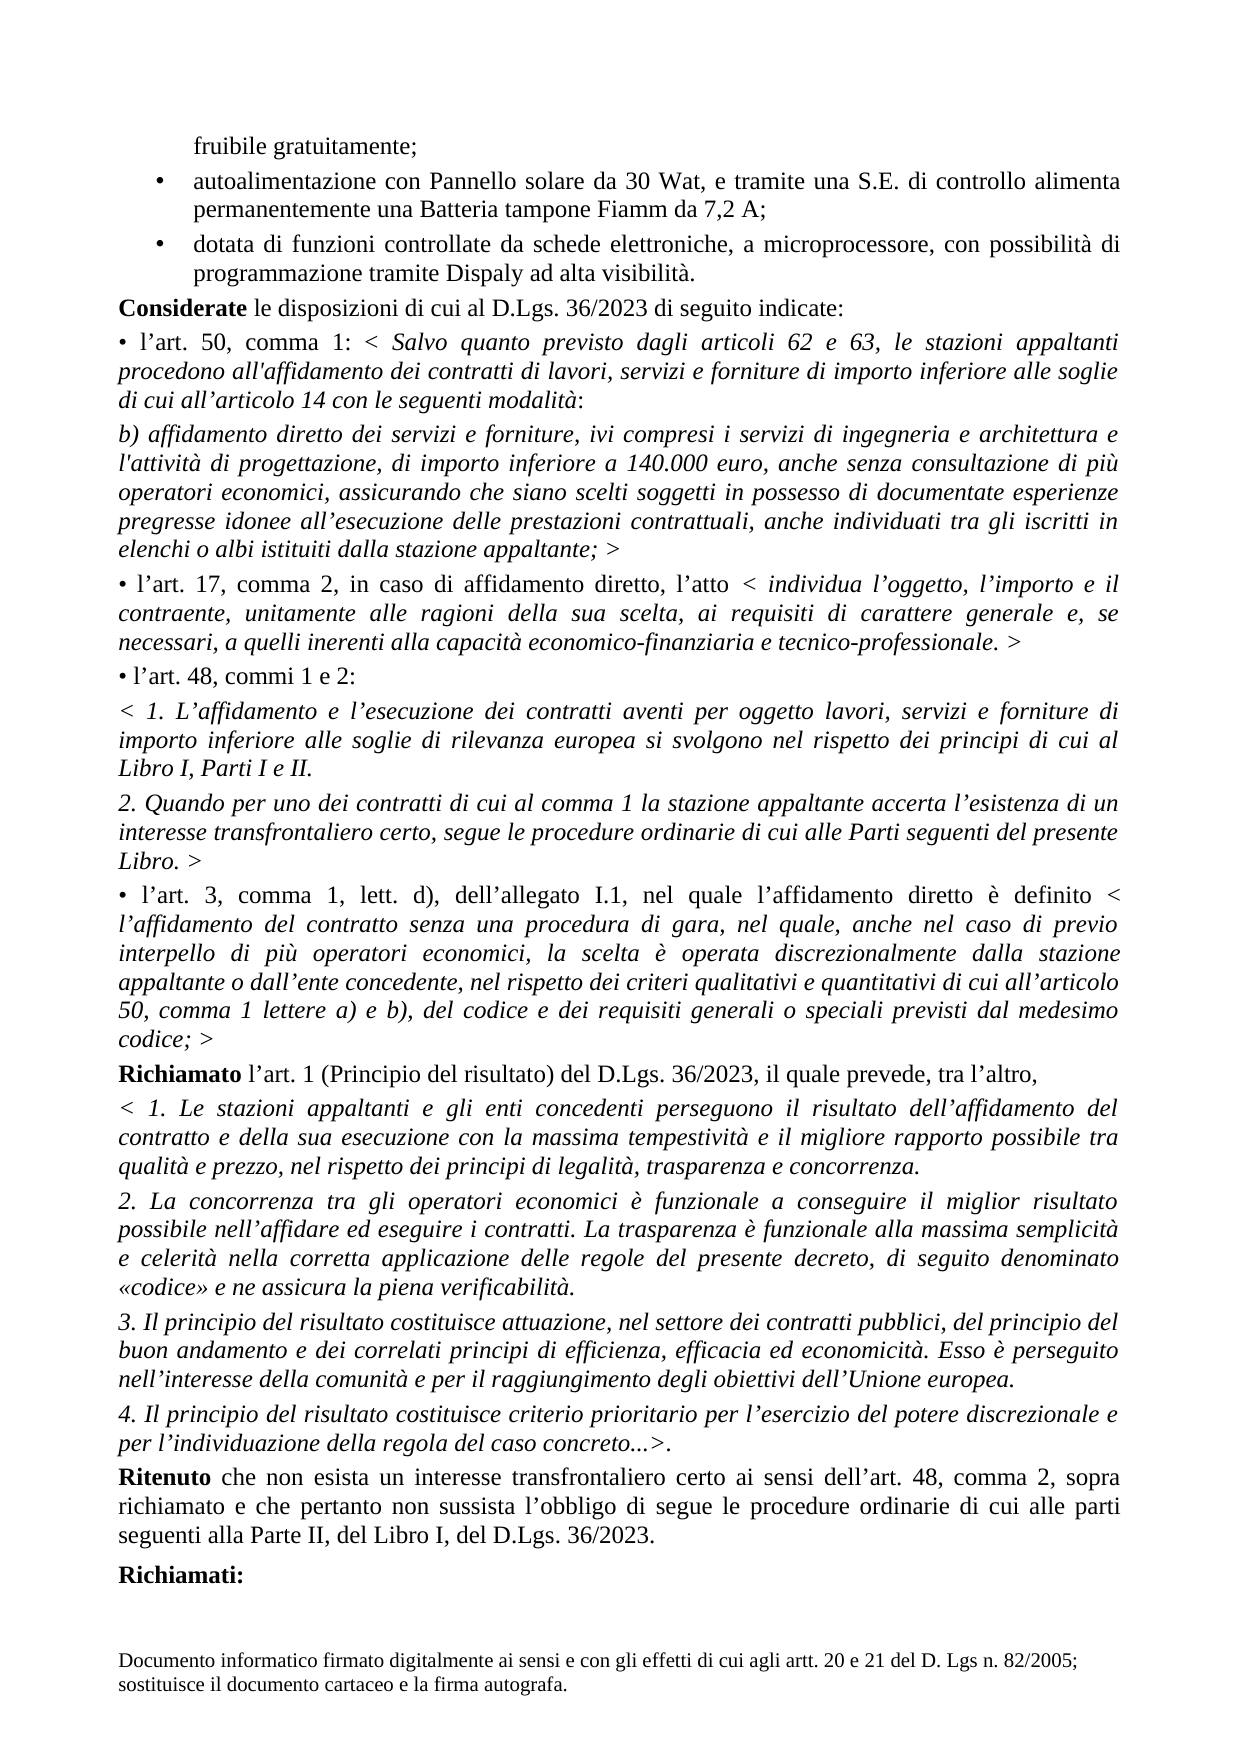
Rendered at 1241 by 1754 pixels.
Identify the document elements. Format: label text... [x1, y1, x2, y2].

text < 1. Le stazioni appaltanti e gli enti concedenti perseguono il risultato dell’affidamento del contratto e della sua esecuzione con la massima tempestività e il migliore rapporto possibile tra qualità e prezzo, nel rispetto dei principi di legalità, trasparenza e concorrenza. [118, 1093, 1122, 1180]
list autoalimentazione con Pannello solare da 30 Wat, e tramite una S.E. di controllo alimenta permanentemente una Batteria tampone Fiamm da 7,2 A; [156, 166, 1122, 223]
text 3. Il principio del risultato costituisce attuazione, nel settore dei contratti pubblici, del principio del buon andamento e dei correlati principi di efficienza, efficacia ed economicità. Esso è perseguito nell’interesse della comunità e per il raggiungimento degli obiettivi dell’Unione europea. [118, 1307, 1122, 1393]
text • l’art. 3, comma 1, lett. d), dell’allegato I.1, nel quale l’affidamento diretto è definito < l’affidamento del contratto senza una procedura di gara, nel quale, anche nel caso di previo interpello di più operatori economici, la scelta è operata discrezionalmente dalla stazione appaltante o dall’ente concedente, nel rispetto dei criteri qualitativi e quantitativi di cui all’articolo 50, comma 1 lettere a) e b), del codice e dei requisiti generali o speciali previsti dal medesimo codice; > [118, 880, 1122, 1053]
text Richiamato l’art. 1 (Principio del risultato) del D.Lgs. 36/2023, il quale prevede, tra l’altro, [118, 1059, 1122, 1088]
text 2. Quando per uno dei contratti di cui al comma 1 la stazione appaltante accerta l’esistenza di un interesse transfrontaliero certo, segue le procedure ordinarie di cui alle Parti seguenti del presente Libro. > [118, 788, 1122, 874]
text Considerate le disposizioni di cui al D.Lgs. 36/2023 di seguito indicate: [118, 293, 1122, 321]
list dotata di funzioni controllate da schede elettroniche, a microprocessore, con possibilità di programmazione tramite Dispaly ad alta visibilità. [156, 229, 1122, 287]
text • l’art. 17, comma 2, in caso di affidamento diretto, l’atto < individua l’oggetto, l’importo e il contraente, unitamente alle ragioni della sua scelta, ai requisiti di carattere generale e, se necessari, a quelli inerenti alla capacità economico-finanziaria e tecnico-professionale. > [118, 569, 1122, 655]
text • l’art. 48, commi 1 e 2: [118, 661, 1122, 690]
list fruibile gratuitamente; [156, 131, 1122, 160]
text Richiamati: [118, 1560, 1122, 1589]
text < 1. L’affidamento e l’esecuzione dei contratti aventi per oggetto lavori, servizi e forniture di importo inferiore alle soglie di rilevanza europea si svolgono nel rispetto dei principi di cui al Libro I, Parti I e II. [118, 696, 1122, 782]
text 2. La concorrenza tra gli operatori economici è funzionale a conseguire il miglior risultato possibile nell’affidare ed eseguire i contratti. La trasparenza è funzionale alla massima semplicità e celerità nella corretta applicazione delle regole del presente decreto, di seguito denominato «codice» e ne assicura la piena verificabilità. [118, 1186, 1122, 1301]
text 4. Il principio del risultato costituisce criterio prioritario per l’esercizio del potere discrezionale e per l’individuazione della regola del caso concreto...>. [118, 1399, 1122, 1456]
text Ritenuto che non esista un interesse transfrontaliero certo ai sensi dell’art. 48, comma 2, sopra richiamato e che pertanto non sussista l’obbligo di segue le procedure ordinarie di cui alle parti seguenti alla Parte II, del Libro I, del D.Lgs. 36/2023. [118, 1462, 1122, 1548]
text b) affidamento diretto dei servizi e forniture, ivi compresi i servizi di ingegneria e architettura e l'attività di progettazione, di importo inferiore a 140.000 euro, anche senza consultazione di più operatori economici, assicurando che siano scelti soggetti in possesso di documentate esperienze pregresse idonee all’esecuzione delle prestazioni contrattuali, anche individuati tra gli iscritti in elenchi o albi istituiti dalla stazione appaltante; > [118, 419, 1122, 563]
text • l’art. 50, comma 1: < Salvo quanto previsto dagli articoli 62 e 63, le stazioni appaltanti procedono all'affidamento dei contratti di lavori, servizi e forniture di importo inferiore alle soglie di cui all’articolo 14 con le seguenti modalità: [118, 327, 1122, 413]
